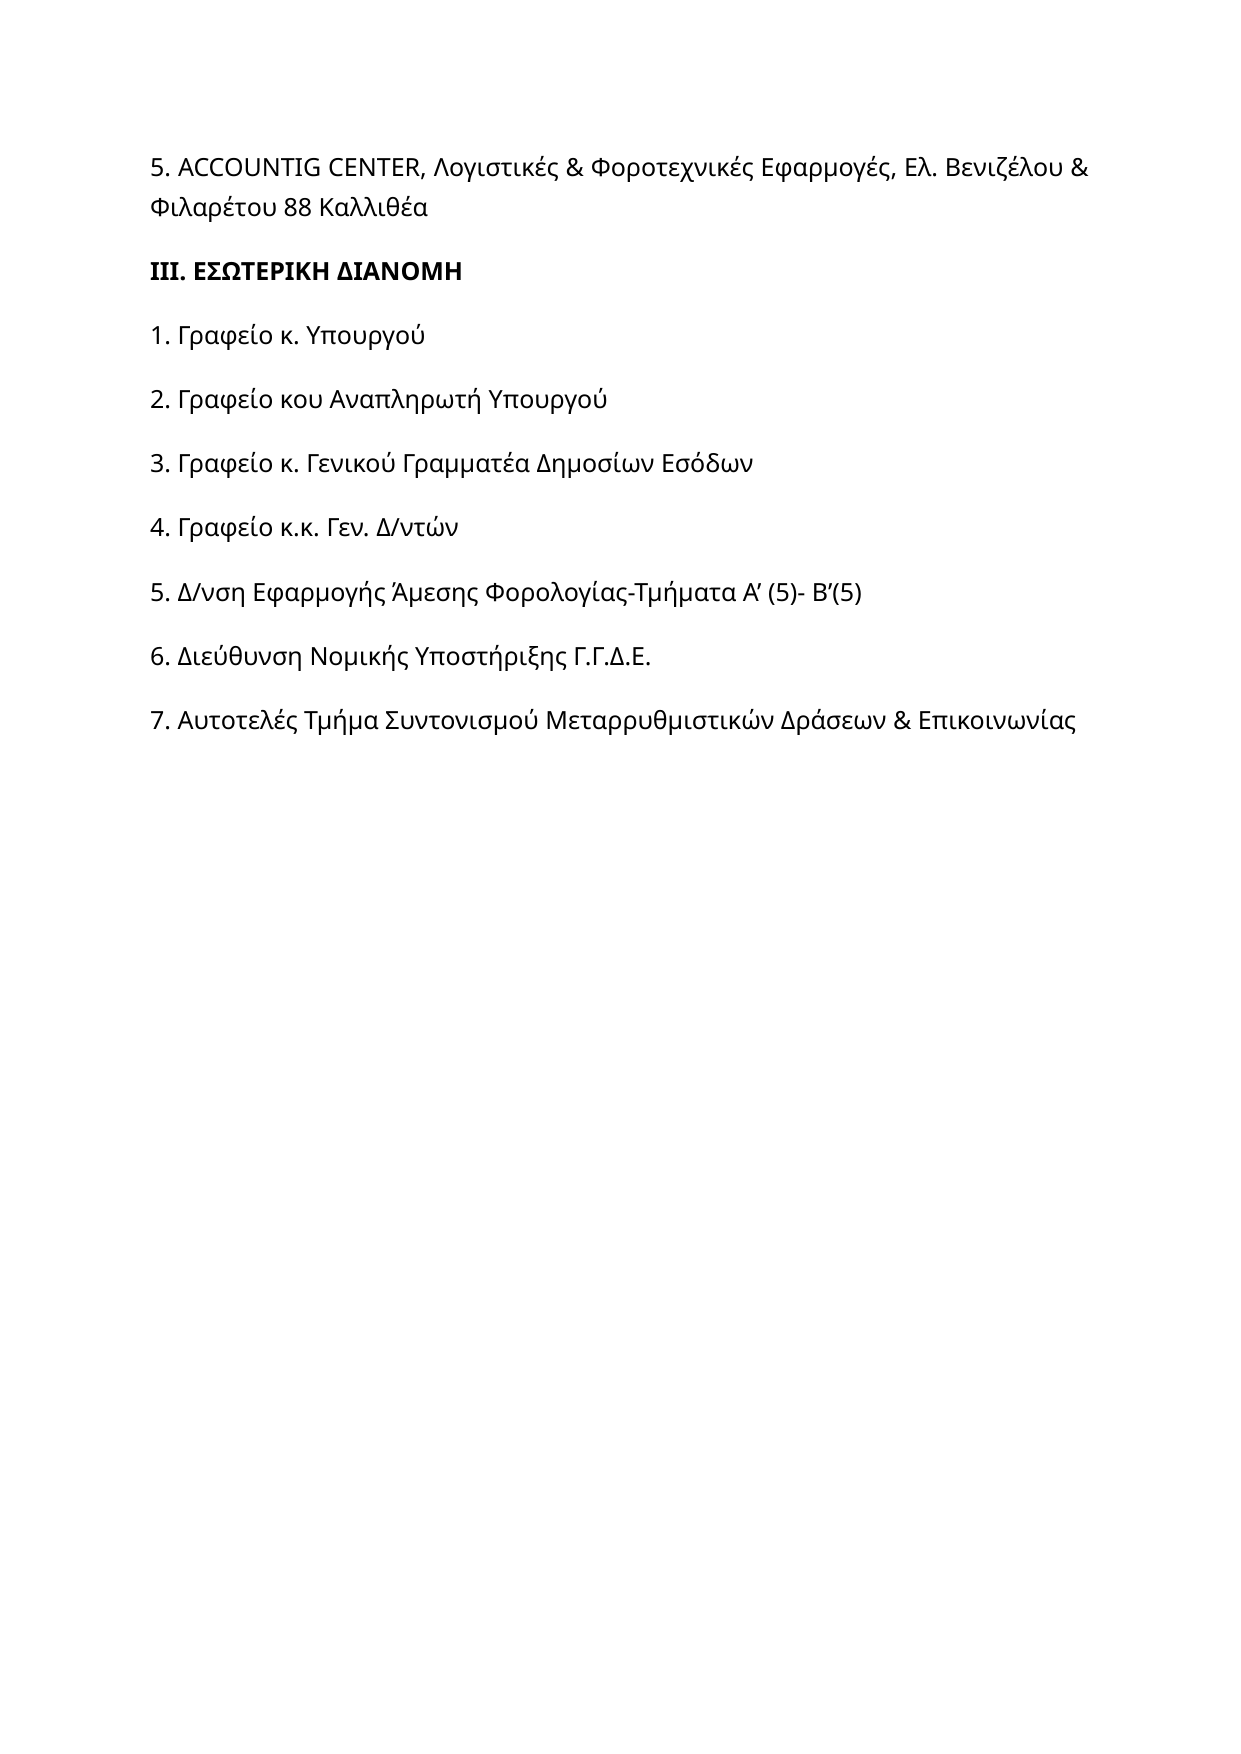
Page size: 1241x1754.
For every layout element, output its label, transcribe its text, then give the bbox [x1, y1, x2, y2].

text 1. Γραφείο κ. Υπουργού [150, 317, 1090, 352]
text 6. Διεύθυνση Νομικής Υποστήριξης Γ.Γ.Δ.Ε. [150, 638, 1090, 672]
text 7. Αυτοτελές Τμήμα Συντονισμού Μεταρρυθμιστικών Δράσεων & Επικοινωνίας [150, 702, 1090, 737]
text 5. Δ/νση Εφαρμογής Άμεσης Φορολογίας-Τμήματα Α’ (5)- Β’(5) [150, 574, 1090, 608]
text ΙΙΙ. EΣΩΤΕΡΙΚΗ ΔΙΑΝΟΜΗ [150, 253, 1090, 287]
text 3. Γραφείο κ. Γενικού Γραμματέα Δημοσίων Εσόδων [150, 446, 1090, 480]
text 2. Γραφείο κου Αναπληρωτή Υπουργού [150, 382, 1090, 416]
text 4. Γραφείο κ.κ. Γεν. Δ/ντών [150, 510, 1090, 544]
text 5. ACCOUNTIG CENTER, Λογιστικές & Φοροτεχνικές Εφαρμογές, Ελ. Βενιζέλου & Φιλαρέτου 88 Καλλιθέα [150, 150, 1090, 223]
